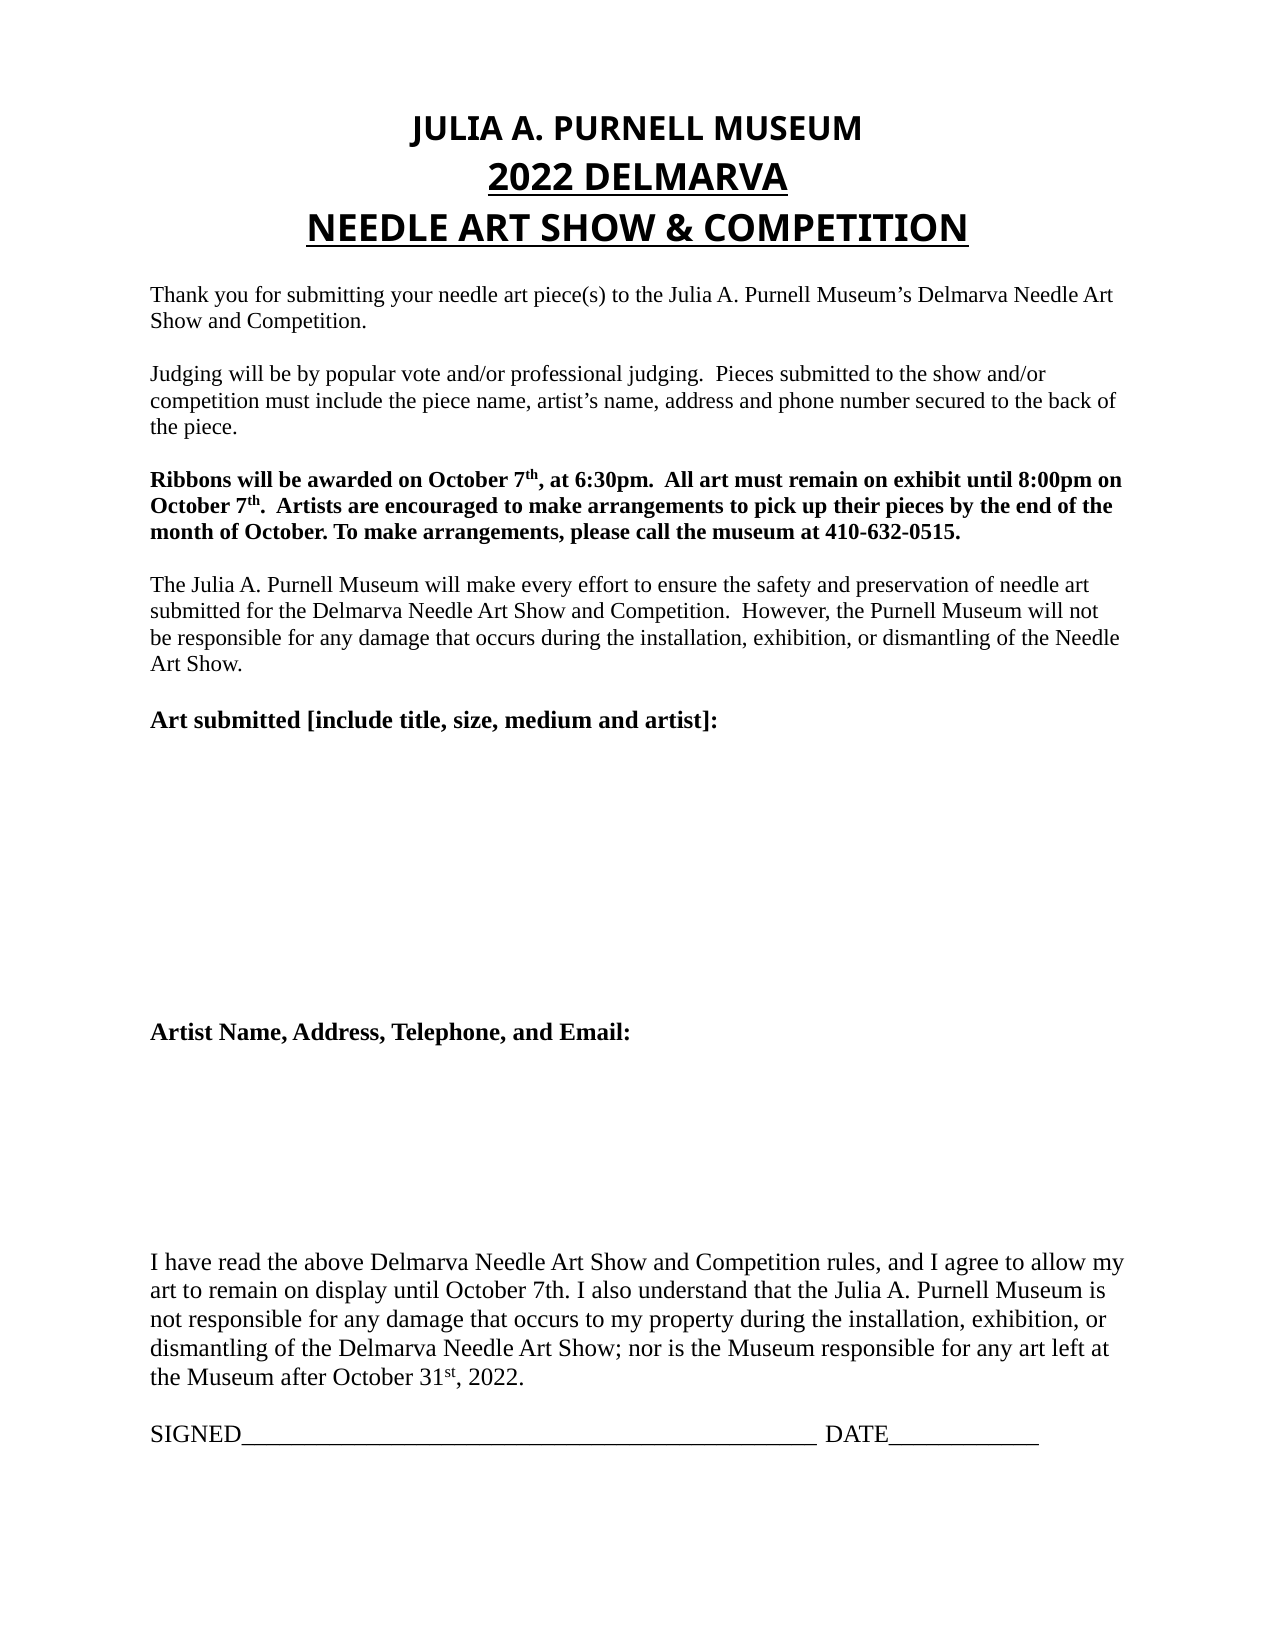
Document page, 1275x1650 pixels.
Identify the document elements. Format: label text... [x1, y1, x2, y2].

text I have read the above Delmarva Needle Art Show and Competition rules, and I agree to allow my art to remain on display until October 7th. I also understand that the Julia A. Purnell Museum is not responsible for any damage that occurs to my property during the installation, exhibition, or dismantling of the Delmarva Needle Art Show; nor is the Museum responsible for any art left at the Museum after October 31st, 2022. [150, 1247, 1125, 1391]
text Art submitted [include title, size, medium and artist]: [150, 705, 1125, 734]
text Ribbons will be awarded on October 7th, at 6:30pm. All art must remain on exhibit until 8:00pm on October 7th. Artists are encouraged to make arrangements to pick up their pieces by the end of the month of October. To make arrangements, please call the museum at 410-632-0515. [150, 466, 1125, 545]
subtitle JULIA A. PURNELL MUSEUM [150, 105, 1125, 150]
subtitle 2022 DELMARVA [150, 150, 1125, 201]
text Thank you for submitting your needle art piece(s) to the Julia A. Purnell Museum’s Delmarva Needle Art Show and Competition. [150, 281, 1125, 334]
subtitle NEEDLE ART SHOW & COMPETITION [150, 201, 1125, 252]
text Judging will be by popular vote and/or professional judging. Pieces submitted to the show and/or competition must include the piece name, artist’s name, address and phone number secured to the back of the piece. [150, 360, 1125, 439]
text Artist Name, Address, Telephone, and Email: [150, 1017, 1125, 1046]
text The Julia A. Purnell Museum will make every effort to ensure the safety and preservation of needle art submitted for the Delmarva Needle Art Show and Competition. However, the Purnell Museum will not be responsible for any damage that occurs during the installation, exhibition, or dismantling of the Needle Art Show. [150, 571, 1125, 677]
text SIGNED______________________________________________ DATE____________ [150, 1419, 1125, 1448]
